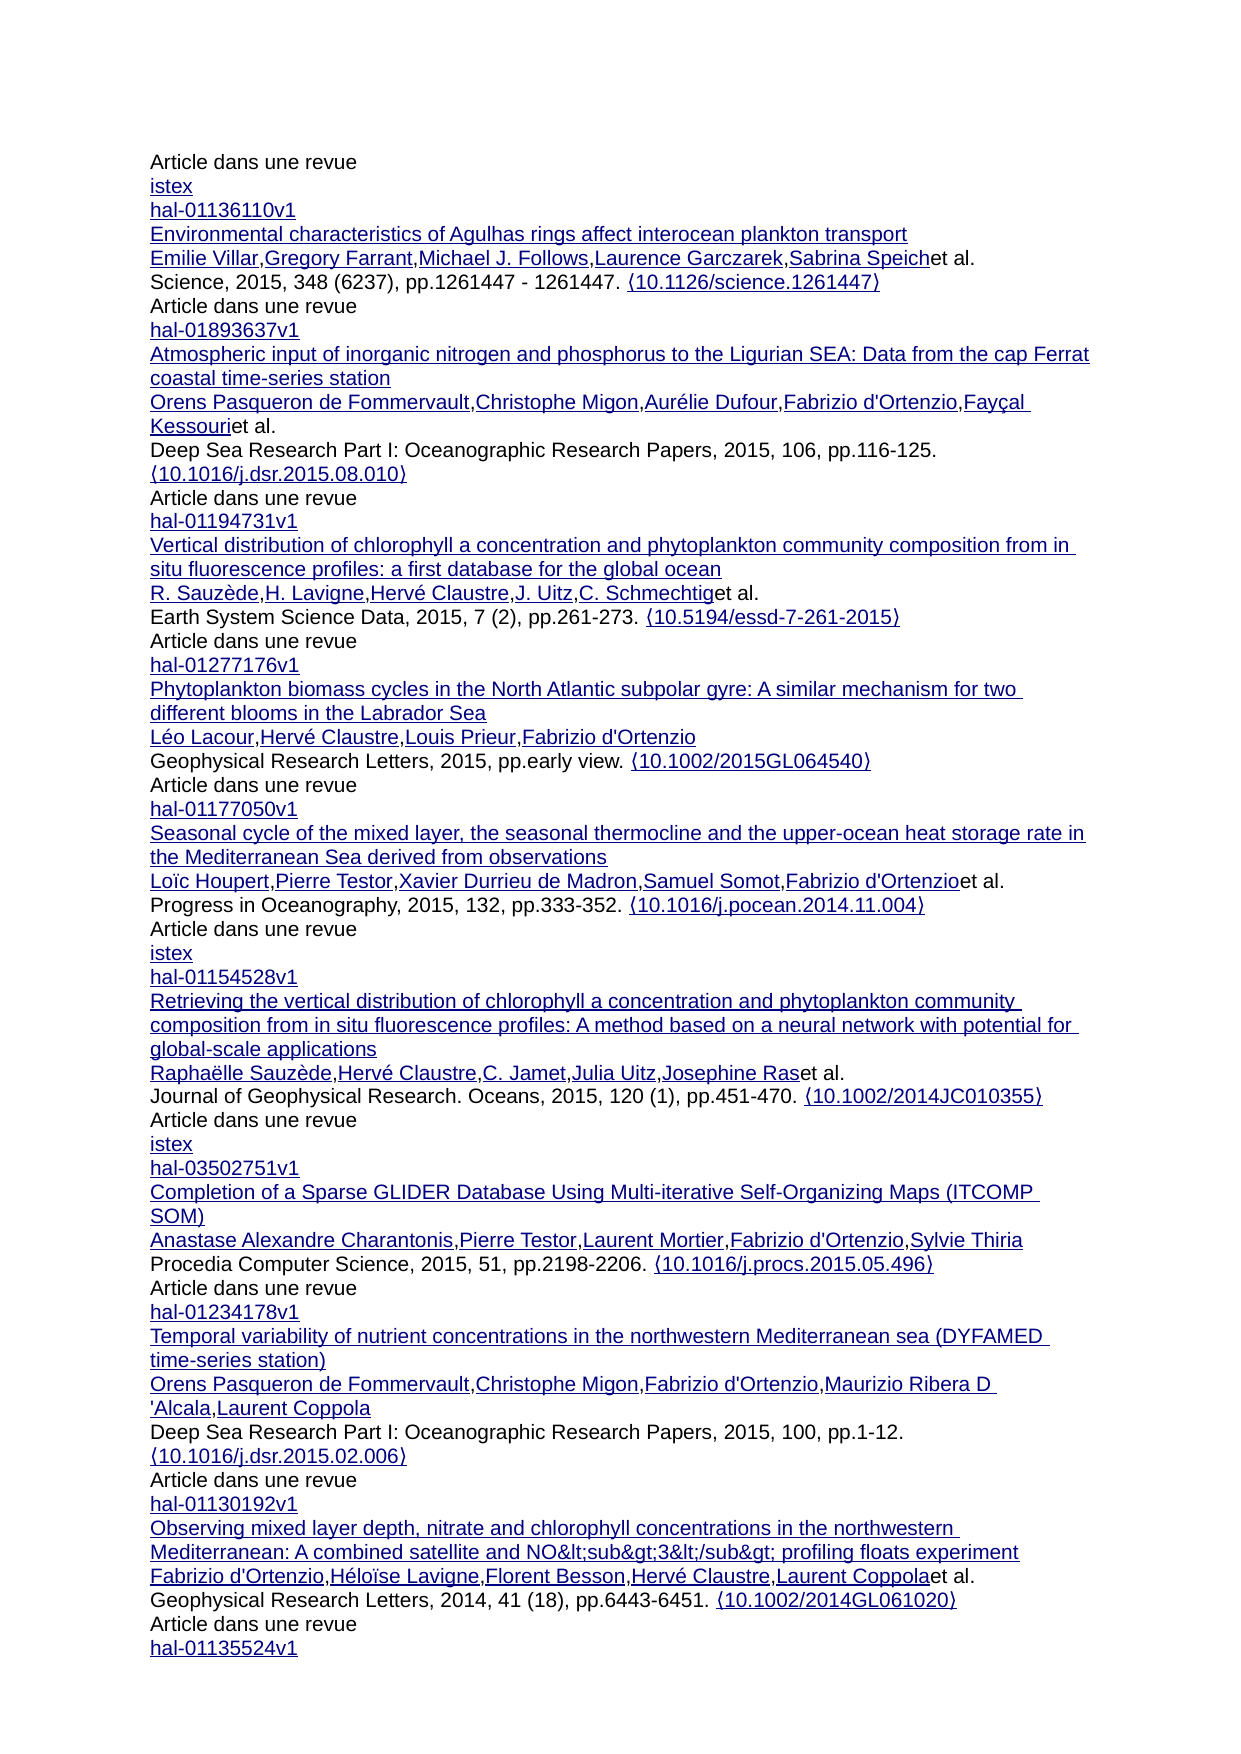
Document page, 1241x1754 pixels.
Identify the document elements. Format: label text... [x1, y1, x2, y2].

table_cell Retrieving the vertical distribution of chlorophyll a concentration and phytoplankton community composition from in situ fluorescence profiles: A method based on a neural network with potential for global-scale applications Raphaëlle Sauzède,Hervé Claustre,C. Jamet,Julia Uitz,Josephine Raset al. Journal of Geophysical Research. Oceans, 2015, 120 (1), pp.451-470. ⟨10.1002/2014JC010355⟩ Article dans une revue istex hal-03502751v1 [150, 989, 1090, 1180]
table_cell Atmospheric input of inorganic nitrogen and phosphorus to the Ligurian SEA: Data from the cap Ferrat [150, 342, 1090, 363]
table_cell coastal time-series station Orens Pasqueron de Fommervault,Christophe Migon,Aurélie Dufour,Fabrizio d'Ortenzio,Fayçal Kessouriet al. Deep Sea Research Part I: Oceanographic Research Papers, 2015, 106, pp.116-125. ⟨10.1016/j.dsr.2015.08.010⟩ Article dans une revue hal-01194731v1 [150, 364, 1090, 533]
table_cell Vertical distribution of chlorophyll a concentration and phytoplankton community composition from in situ fluorescence profiles: a first database for the global ocean R. Sauzède,H. Lavigne,Hervé Claustre,J. Uitz,C. Schmechtiget al. Earth System Science Data, 2015, 7 (2), pp.261-273. ⟨10.5194/essd-7-261-2015⟩ Article dans une revue hal-01277176v1 [150, 533, 1090, 677]
table_cell Article dans une revue istex hal-01136110v1 [150, 150, 1090, 222]
table_cell Environmental characteristics of Agulhas rings affect interocean plankton transport Emilie Villar,Gregory Farrant,Michael J. Follows,Laurence Garczarek,Sabrina Speichet al. Science, 2015, 348 (6237), pp.1261447 - 1261447. ⟨10.1126/science.1261447⟩ Article dans une revue hal-01893637v1 [150, 222, 1090, 342]
table_cell Phytoplankton biomass cycles in the North Atlantic subpolar gyre: A similar mechanism for two different blooms in the Labrador Sea Léo Lacour,Hervé Claustre,Louis Prieur,Fabrizio d'Ortenzio Geophysical Research Letters, 2015, pp.early view. ⟨10.1002/2015GL064540⟩ Article dans une revue hal-01177050v1 [150, 677, 1090, 821]
table_cell Temporal variability of nutrient concentrations in the northwestern Mediterranean sea (DYFAMED time-series station) Orens Pasqueron de Fommervault,Christophe Migon,Fabrizio d'Ortenzio,Maurizio Ribera D 'Alcala,Laurent Coppola Deep Sea Research Part I: Oceanographic Research Papers, 2015, 100, pp.1-12. ⟨10.1016/j.dsr.2015.02.006⟩ Article dans une revue hal-01130192v1 [150, 1324, 1090, 1516]
table_cell Seasonal cycle of the mixed layer, the seasonal thermocline and the upper-ocean heat storage rate in the Mediterranean Sea derived from observations Loïc Houpert,Pierre Testor,Xavier Durrieu de Madron,Samuel Somot,Fabrizio d'Ortenzioet al. Progress in Oceanography, 2015, 132, pp.333-352. ⟨10.1016/j.pocean.2014.11.004⟩ Article dans une revue istex hal-01154528v1 [150, 821, 1090, 988]
table_cell Observing mixed layer depth, nitrate and chlorophyll concentrations in the northwestern Mediterranean: A combined satellite and NO&lt;sub&gt;3&lt;/sub&gt; profiling floats experiment Fabrizio d'Ortenzio,Héloïse Lavigne,Florent Besson,Hervé Claustre,Laurent Coppolaet al. Geophysical Research Letters, 2014, 41 (18), pp.6443-6451. ⟨10.1002/2014GL061020⟩ Article dans une revue hal-01135524v1 [150, 1516, 1090, 1659]
table_cell Completion of a Sparse GLIDER Database Using Multi-iterative Self-Organizing Maps (ITCOMP SOM) Anastase Alexandre Charantonis,Pierre Testor,Laurent Mortier,Fabrizio d'Ortenzio,Sylvie Thiria Procedia Computer Science, 2015, 51, pp.2198-2206. ⟨10.1016/j.procs.2015.05.496⟩ Article dans une revue hal-01234178v1 [150, 1180, 1090, 1324]
